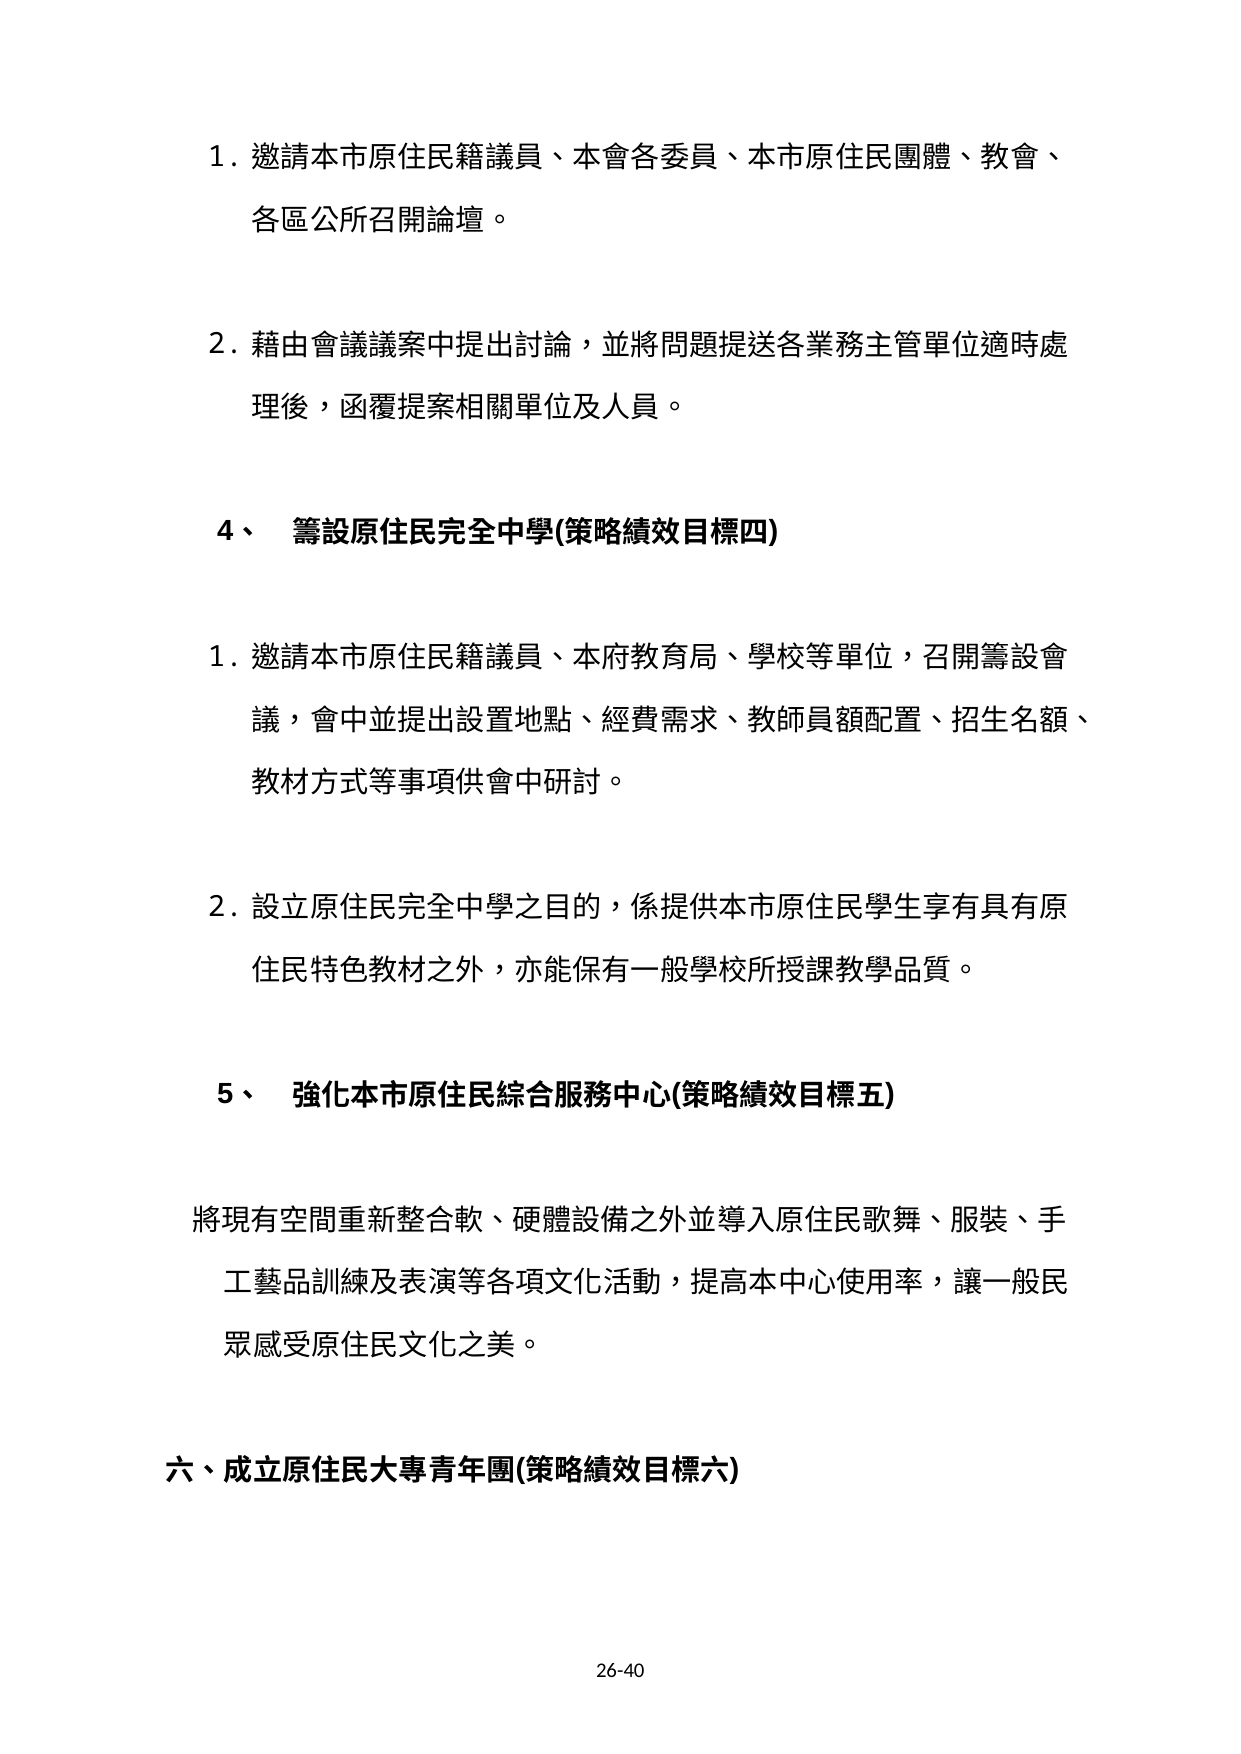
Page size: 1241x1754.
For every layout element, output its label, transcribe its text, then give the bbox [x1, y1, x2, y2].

text 將現有空間重新整合軟、硬體設備之外並導入原住民歌舞、服裝、手工藝品訓練及表演等各項文化活動，提高本中心使用率，讓一般民眾感受原住民文化之美。 [165, 1176, 1075, 1363]
list 籌設原住民完全中學(策略績效目標四) [217, 488, 1075, 551]
list 邀請本市原住民籍議員、本會各委員、本市原住民團體、教會、各區公所召開論壇。 [208, 113, 1075, 238]
text 六、成立原住民大專青年團(策略績效目標六) [165, 1426, 1075, 1488]
list 藉由會議議案中提出討論，並將問題提送各業務主管單位適時處理後，函覆提案相關單位及人員。 [208, 301, 1075, 426]
list 邀請本市原住民籍議員、本府教育局、學校等單位，召開籌設會議，會中並提出設置地點、經費需求、教師員額配置、招生名額、教材方式等事項供會中研討。 [208, 613, 1075, 801]
list 設立原住民完全中學之目的，係提供本市原住民學生享有具有原住民特色教材之外，亦能保有一般學校所授課教學品質。 [208, 863, 1075, 988]
list 強化本市原住民綜合服務中心(策略績效目標五) [217, 1051, 1075, 1113]
